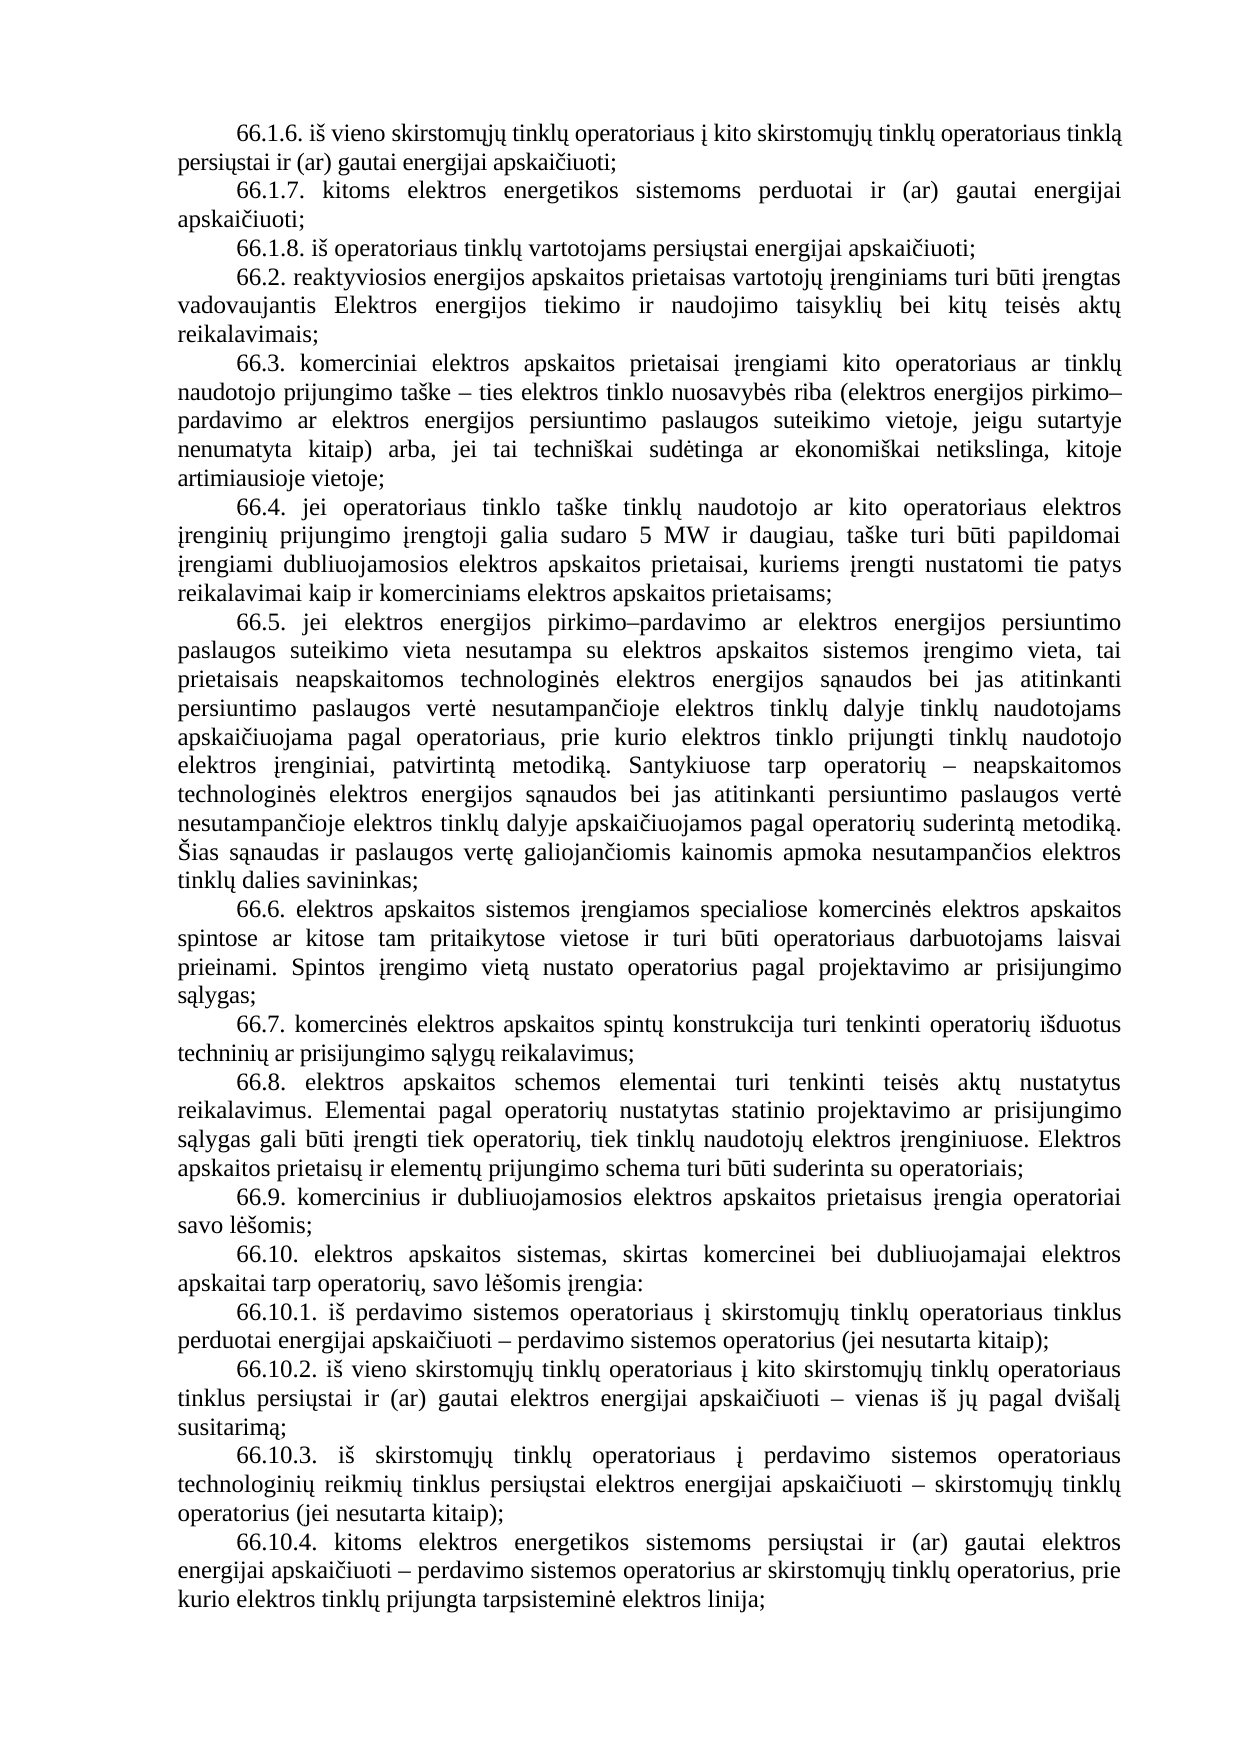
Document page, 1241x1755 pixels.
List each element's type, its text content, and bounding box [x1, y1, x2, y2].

text 66.10.2. iš vieno skirstomųjų tinklų operatoriaus į kito skirstomųjų tinklų operatoriaus tinklus persiųstai ir (ar) gautai elektros energijai apskaičiuoti – vienas iš jų pagal dvišalį susitarimą; [177, 1354, 1122, 1441]
text 66.1.6. iš vieno skirstomųjų tinklų operatoriaus į kito skirstomųjų tinklų operatoriaus tinklą persiųstai ir (ar) gautai energijai apskaičiuoti; [177, 118, 1122, 176]
text 66.6. elektros apskaitos sistemos įrengiamos specialiose komercinės elektros apskaitos spintose ar kitose tam pritaikytose vietose ir turi būti operatoriaus darbuotojams laisvai prieinami. Spintos įrengimo vietą nustato operatorius pagal projektavimo ar prisijungimo sąlygas; [177, 894, 1122, 1009]
text 66.10.1. iš perdavimo sistemos operatoriaus į skirstomųjų tinklų operatoriaus tinklus perduotai energijai apskaičiuoti – perdavimo sistemos operatorius (jei nesutarta kitaip); [177, 1297, 1122, 1354]
text 66.10.4. kitoms elektros energetikos sistemoms persiųstai ir (ar) gautai elektros energijai apskaičiuoti – perdavimo sistemos operatorius ar skirstomųjų tinklų operatorius, prie kurio elektros tinklų prijungta tarpsisteminė elektros linija; [177, 1527, 1122, 1613]
text 66.2. reaktyviosios energijos apskaitos prietaisas vartotojų įrenginiams turi būti įrengtas vadovaujantis Elektros energijos tiekimo ir naudojimo taisyklių bei kitų teisės aktų reikalavimais; [177, 262, 1122, 348]
text 66.9. komercinius ir dubliuojamosios elektros apskaitos prietaisus įrengia operatoriai savo lėšomis; [177, 1182, 1122, 1239]
text 66.1.8. iš operatoriaus tinklų vartotojams persiųstai energijai apskaičiuoti; [177, 233, 1122, 262]
text 66.7. komercinės elektros apskaitos spintų konstrukcija turi tenkinti operatorių išduotus techninių ar prisijungimo sąlygų reikalavimus; [177, 1009, 1122, 1067]
text 66.8. elektros apskaitos schemos elementai turi tenkinti teisės aktų nustatytus reikalavimus. Elementai pagal operatorių nustatytas statinio projektavimo ar prisijungimo sąlygas gali būti įrengti tiek operatorių, tiek tinklų naudotojų elektros įrenginiuose. Elektros apskaitos prietaisų ir elementų prijungimo schema turi būti suderinta su operatoriais; [177, 1067, 1122, 1182]
text 66.3. komerciniai elektros apskaitos prietaisai įrengiami kito operatoriaus ar tinklų naudotojo prijungimo taške – ties elektros tinklo nuosavybės riba (elektros energijos pirkimo–pardavimo ar elektros energijos persiuntimo paslaugos suteikimo vietoje, jeigu sutartyje nenumatyta kitaip) arba, jei tai techniškai sudėtinga ar ekonomiškai netikslinga, kitoje artimiausioje vietoje; [177, 348, 1122, 492]
text 66.10.3. iš skirstomųjų tinklų operatoriaus į perdavimo sistemos operatoriaus technologinių reikmių tinklus persiųstai elektros energijai apskaičiuoti – skirstomųjų tinklų operatorius (jei nesutarta kitaip); [177, 1441, 1122, 1527]
text 66.1.7. kitoms elektros energetikos sistemoms perduotai ir (ar) gautai energijai apskaičiuoti; [177, 176, 1122, 233]
text 66.4. jei operatoriaus tinklo taške tinklų naudotojo ar kito operatoriaus elektros įrenginių prijungimo įrengtoji galia sudaro 5 MW ir daugiau, taške turi būti papildomai įrengiami dubliuojamosios elektros apskaitos prietaisai, kuriems įrengti nustatomi tie patys reikalavimai kaip ir komerciniams elektros apskaitos prietaisams; [177, 492, 1122, 607]
text 66.5. jei elektros energijos pirkimo–pardavimo ar elektros energijos persiuntimo paslaugos suteikimo vieta nesutampa su elektros apskaitos sistemos įrengimo vieta, tai prietaisais neapskaitomos technologinės elektros energijos sąnaudos bei jas atitinkanti persiuntimo paslaugos vertė nesutampančioje elektros tinklų dalyje tinklų naudotojams apskaičiuojama pagal operatoriaus, prie kurio elektros tinklo prijungti tinklų naudotojo elektros įrenginiai, patvirtintą metodiką. Santykiuose tarp operatorių – neapskaitomos technologinės elektros energijos sąnaudos bei jas atitinkanti persiuntimo paslaugos vertė nesutampančioje elektros tinklų dalyje apskaičiuojamos pagal operatorių suderintą metodiką. Šias sąnaudas ir paslaugos vertę galiojančiomis kainomis apmoka nesutampančios elektros tinklų dalies savininkas; [177, 607, 1122, 894]
text 66.10. elektros apskaitos sistemas, skirtas komercinei bei dubliuojamajai elektros apskaitai tarp operatorių, savo lėšomis įrengia: [177, 1239, 1122, 1297]
